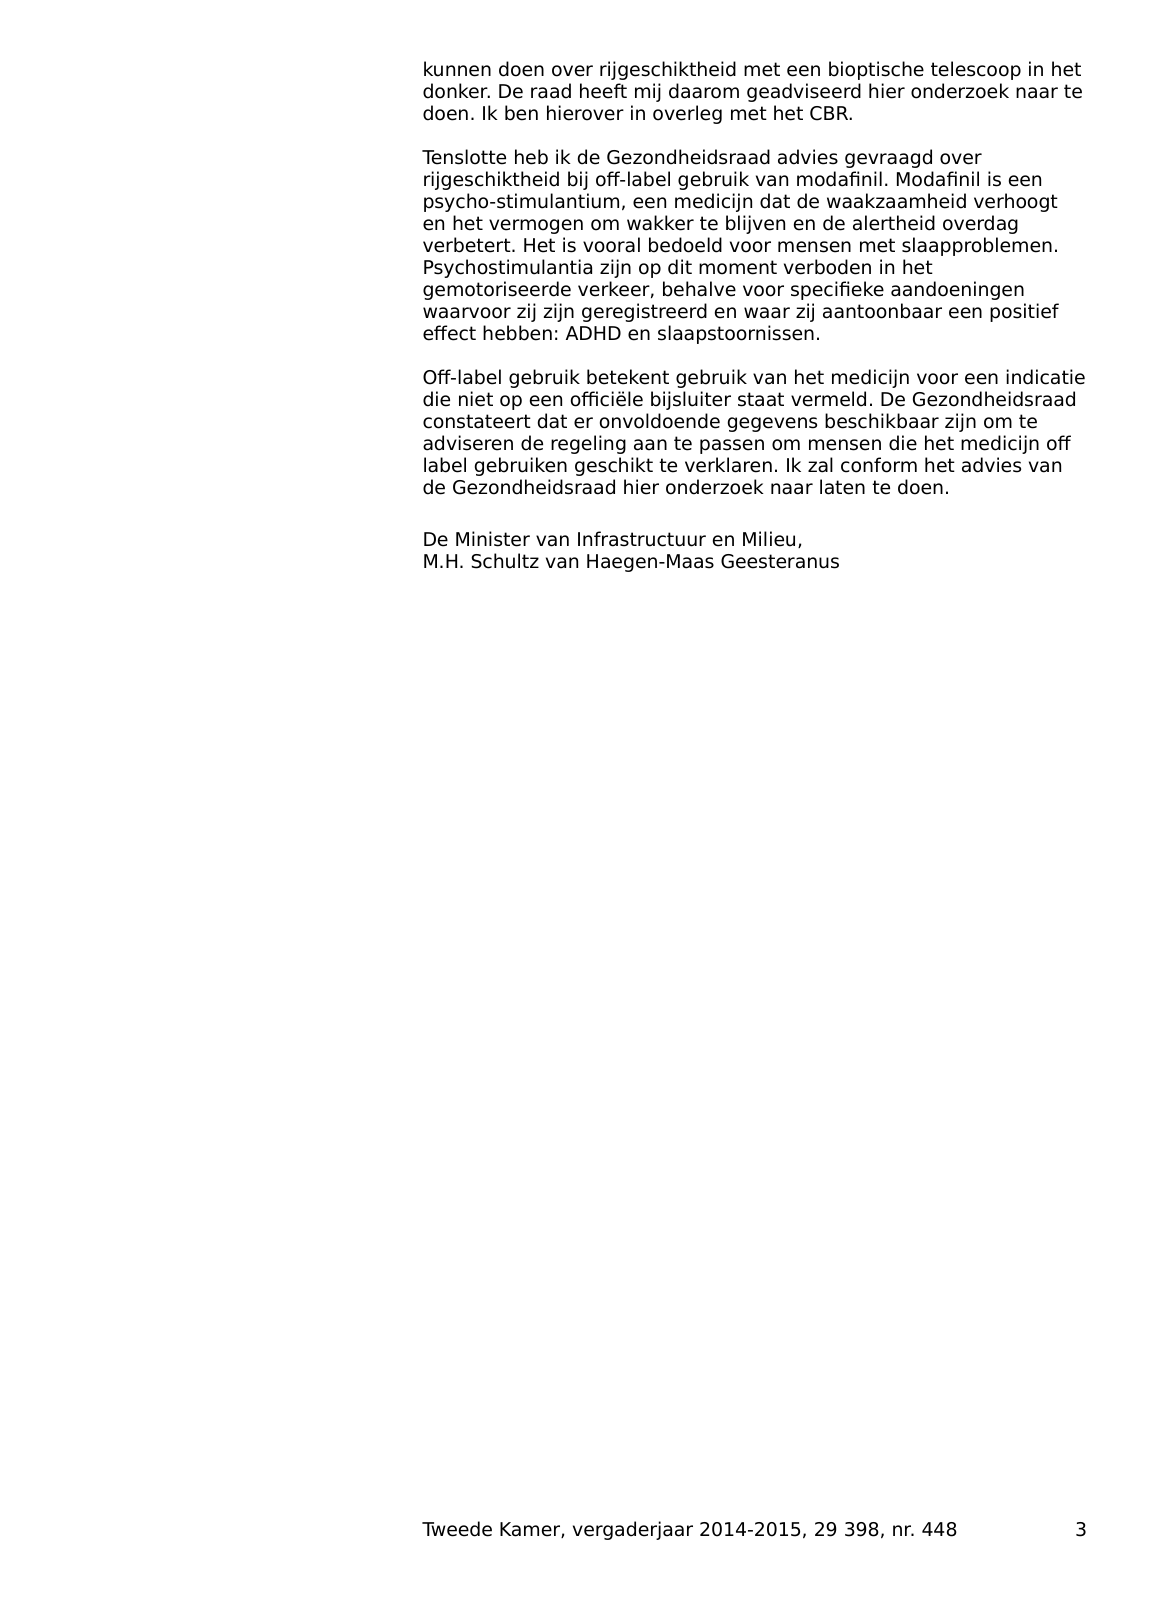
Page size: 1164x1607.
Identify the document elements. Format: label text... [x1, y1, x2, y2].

text Tenslotte heb ik de Gezondheidsraad advies gevraagd over rijgeschiktheid bij off-label gebruik van modafinil. Modafinil is een psycho-stimulantium, een medicijn dat de waakzaamheid verhoogt en het vermogen om wakker te blijven en de alertheid overdag verbetert. Het is vooral bedoeld voor mensen met slaapproblemen. Psychostimulantia zijn op dit moment verboden in het gemotoriseerde verkeer, behalve voor specifieke aandoeningen waarvoor zij zijn geregistreerd en waar zij aantoonbaar een positief effect hebben: ADHD en slaapstoornissen. [422, 147, 1087, 345]
text kunnen doen over rijgeschiktheid met een bioptische telescoop in het donker. De raad heeft mij daarom geadviseerd hier onderzoek naar te doen. Ik ben hierover in overleg met het CBR. [422, 59, 1087, 125]
text De Minister van Infrastructuur en Milieu, M.H. Schultz van Haegen-Maas Geesteranus [422, 529, 1087, 573]
text Off-label gebruik betekent gebruik van het medicijn voor een indicatie die niet op een officiële bijsluiter staat vermeld. De Gezondheidsraad constateert dat er onvoldoende gegevens beschikbaar zijn om te adviseren de regeling aan te passen om mensen die het medicijn off label gebruiken geschikt te verklaren. Ik zal conform het advies van de Gezondheidsraad hier onderzoek naar laten te doen. [422, 367, 1087, 499]
